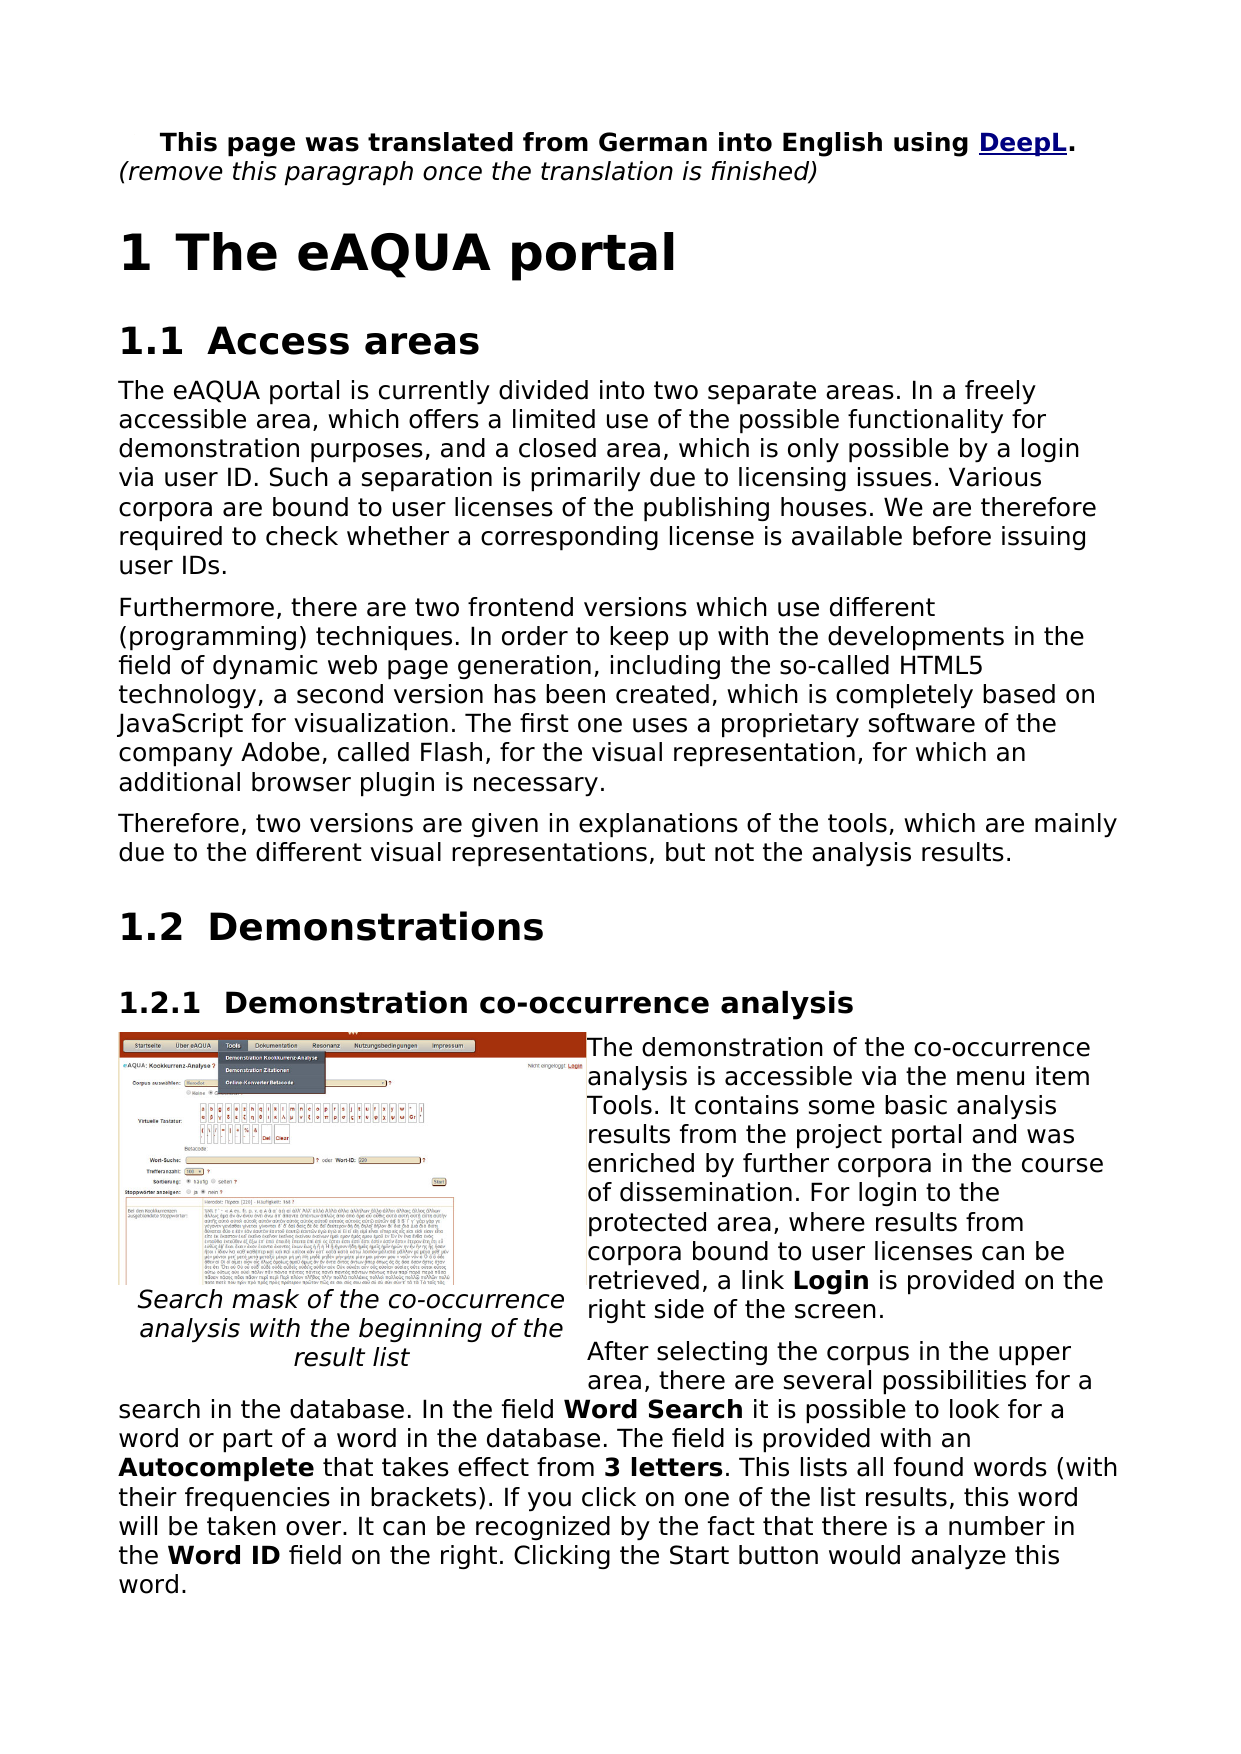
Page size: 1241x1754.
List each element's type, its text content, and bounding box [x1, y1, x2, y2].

subtitle Demonstrations [118, 905, 1122, 949]
text After selecting the corpus in the upper area, there are several possibilities for a search in the database. In the field Word Search it is possible to look for a word or part of a word in the database. The field is provided with an Autocomplete that takes effect from 3 letters. This lists all found words (with their frequencies in brackets). If you click on one of the list results, this word will be taken over. It can be recognized by the fact that there is a number in the Word ID field on the right. Clicking the Start button would analyze this word. [118, 1337, 1122, 1599]
subtitle Access areas [118, 320, 1122, 363]
text Therefore, two versions are given in explanations of the tools, which are mainly due to the different visual representations, but not the analysis results. [118, 809, 1122, 868]
picture [118, 1032, 587, 1285]
text The demonstration of the co-occurrence analysis is accessible via the menu item Tools. It contains some basic analysis results from the project portal and was enriched by further corpora in the course of dissemination. For login to the protected area, where results from corpora bound to user licenses can be retrieved, a link Login is provided on the right side of the screen. [587, 1033, 1122, 1324]
subtitle The eAQUA portal [118, 224, 1122, 282]
text This page was translated from German into English using DeepL. (remove this paragraph once the translation is finished) [118, 118, 1122, 187]
text Search mask of the co-occurrence analysis with the beginning of the result list [118, 1285, 587, 1372]
subtitle Demonstration co-occurrence analysis [118, 986, 1122, 1020]
text The eAQUA portal is currently divided into two separate areas. In a freely accessible area, which offers a limited use of the possible functionality for demonstration purposes, and a closed area, which is only possible by a login via user ID. Such a separation is primarily due to licensing issues. Various corpora are bound to user licenses of the publishing houses. We are therefore required to check whether a corresponding license is available before issuing user IDs. [118, 376, 1122, 580]
text Furthermore, there are two frontend versions which use different (programming) techniques. In order to keep up with the developments in the field of dynamic web page generation, including the so-called HTML5 technology, a second version has been created, which is completely based on JavaScript for visualization. The first one uses a proprietary software of the company Adobe, called Flash, for the visual representation, for which an additional browser plugin is necessary. [118, 593, 1122, 797]
